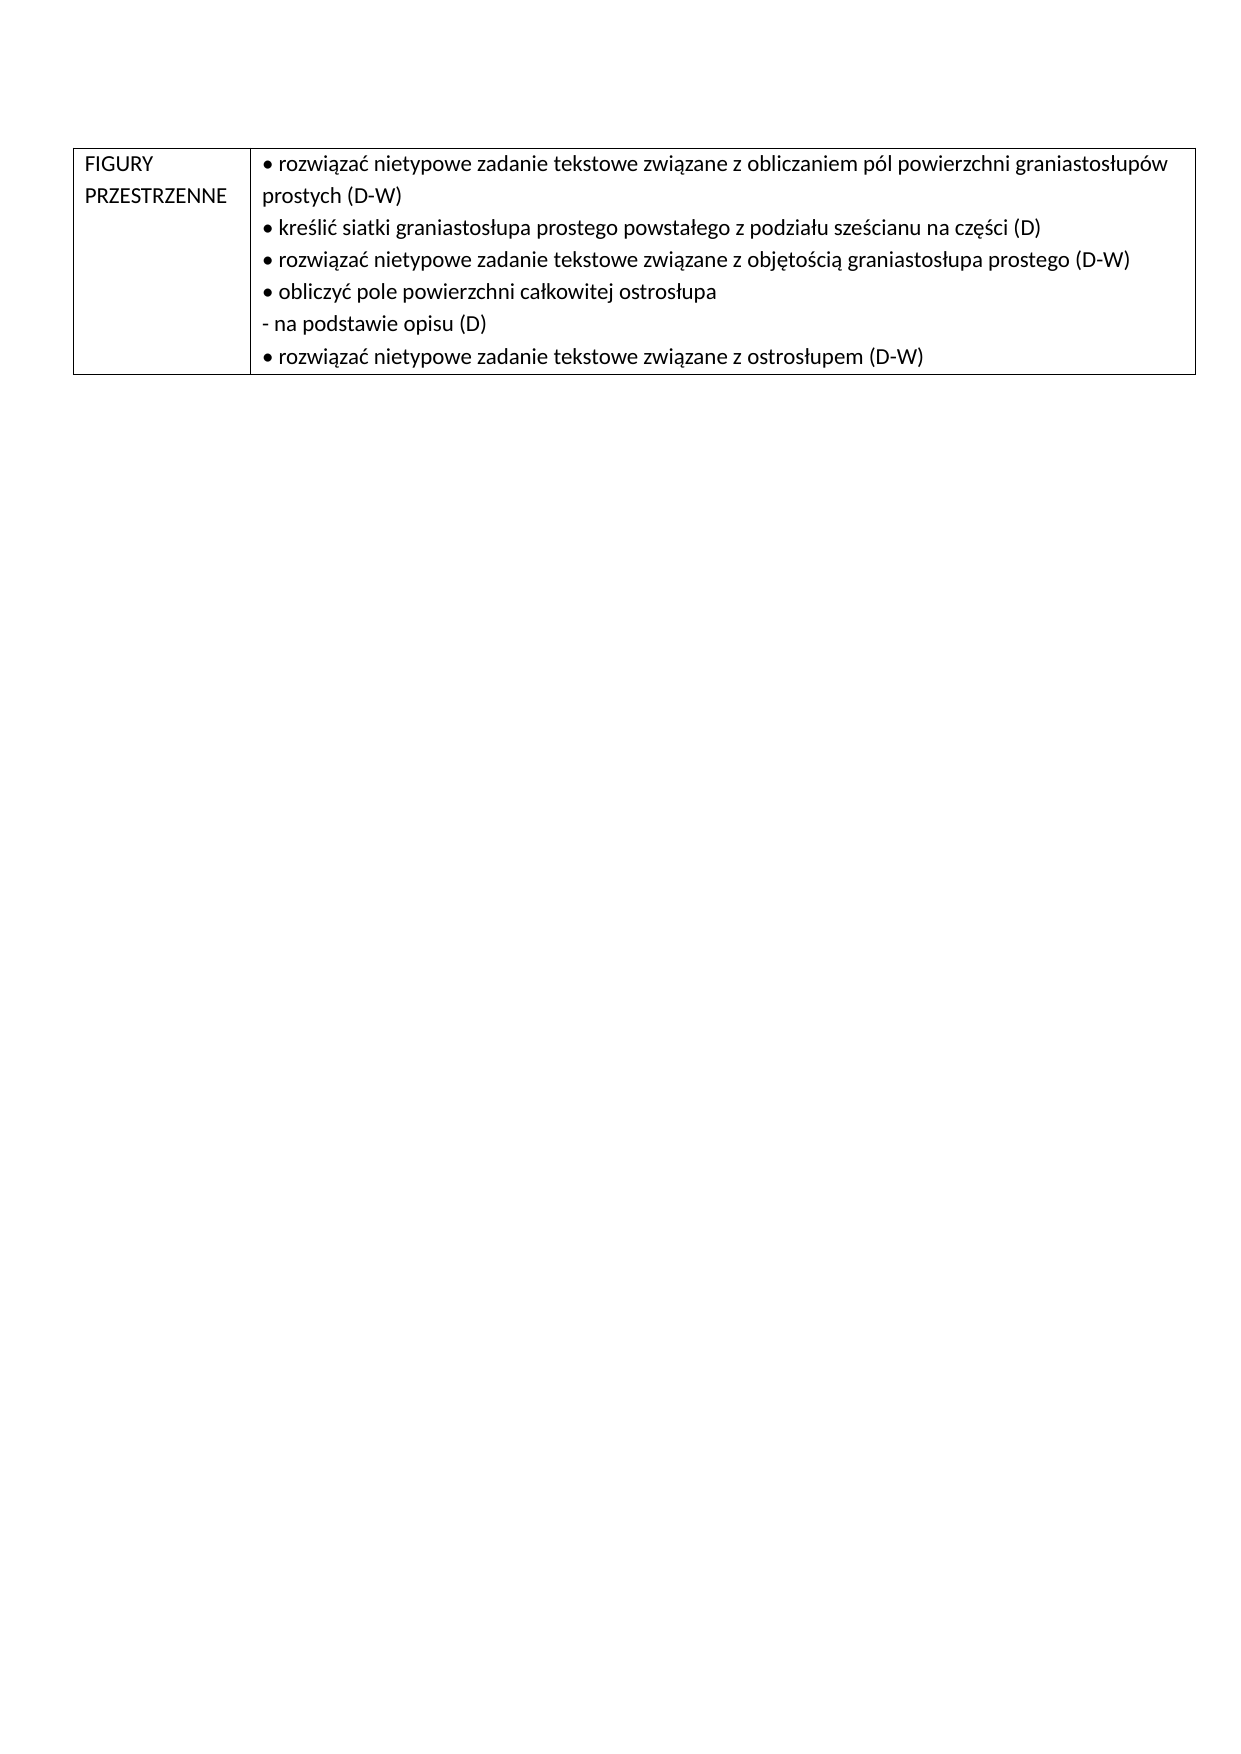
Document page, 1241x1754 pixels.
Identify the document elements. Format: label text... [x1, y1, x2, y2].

table_cell FIGURY PRZESTRZENNE [74, 149, 250, 374]
table_cell • rozwiązać nietypowe zadanie tekstowe związane z obliczaniem pól powierzchni graniastosłupów prostych (D-W) • kreślić siatki graniastosłupa prostego powstałego z podziału sześcianu na części (D) • rozwiązać nietypowe zadanie tekstowe związane z objętością graniastosłupa prostego (D-W) • obliczyć pole powierzchni całkowitej ostrosłupa - na podstawie opisu (D) • rozwiązać nietypowe zadanie tekstowe związane z ostrosłupem (D-W) [251, 149, 1195, 374]
